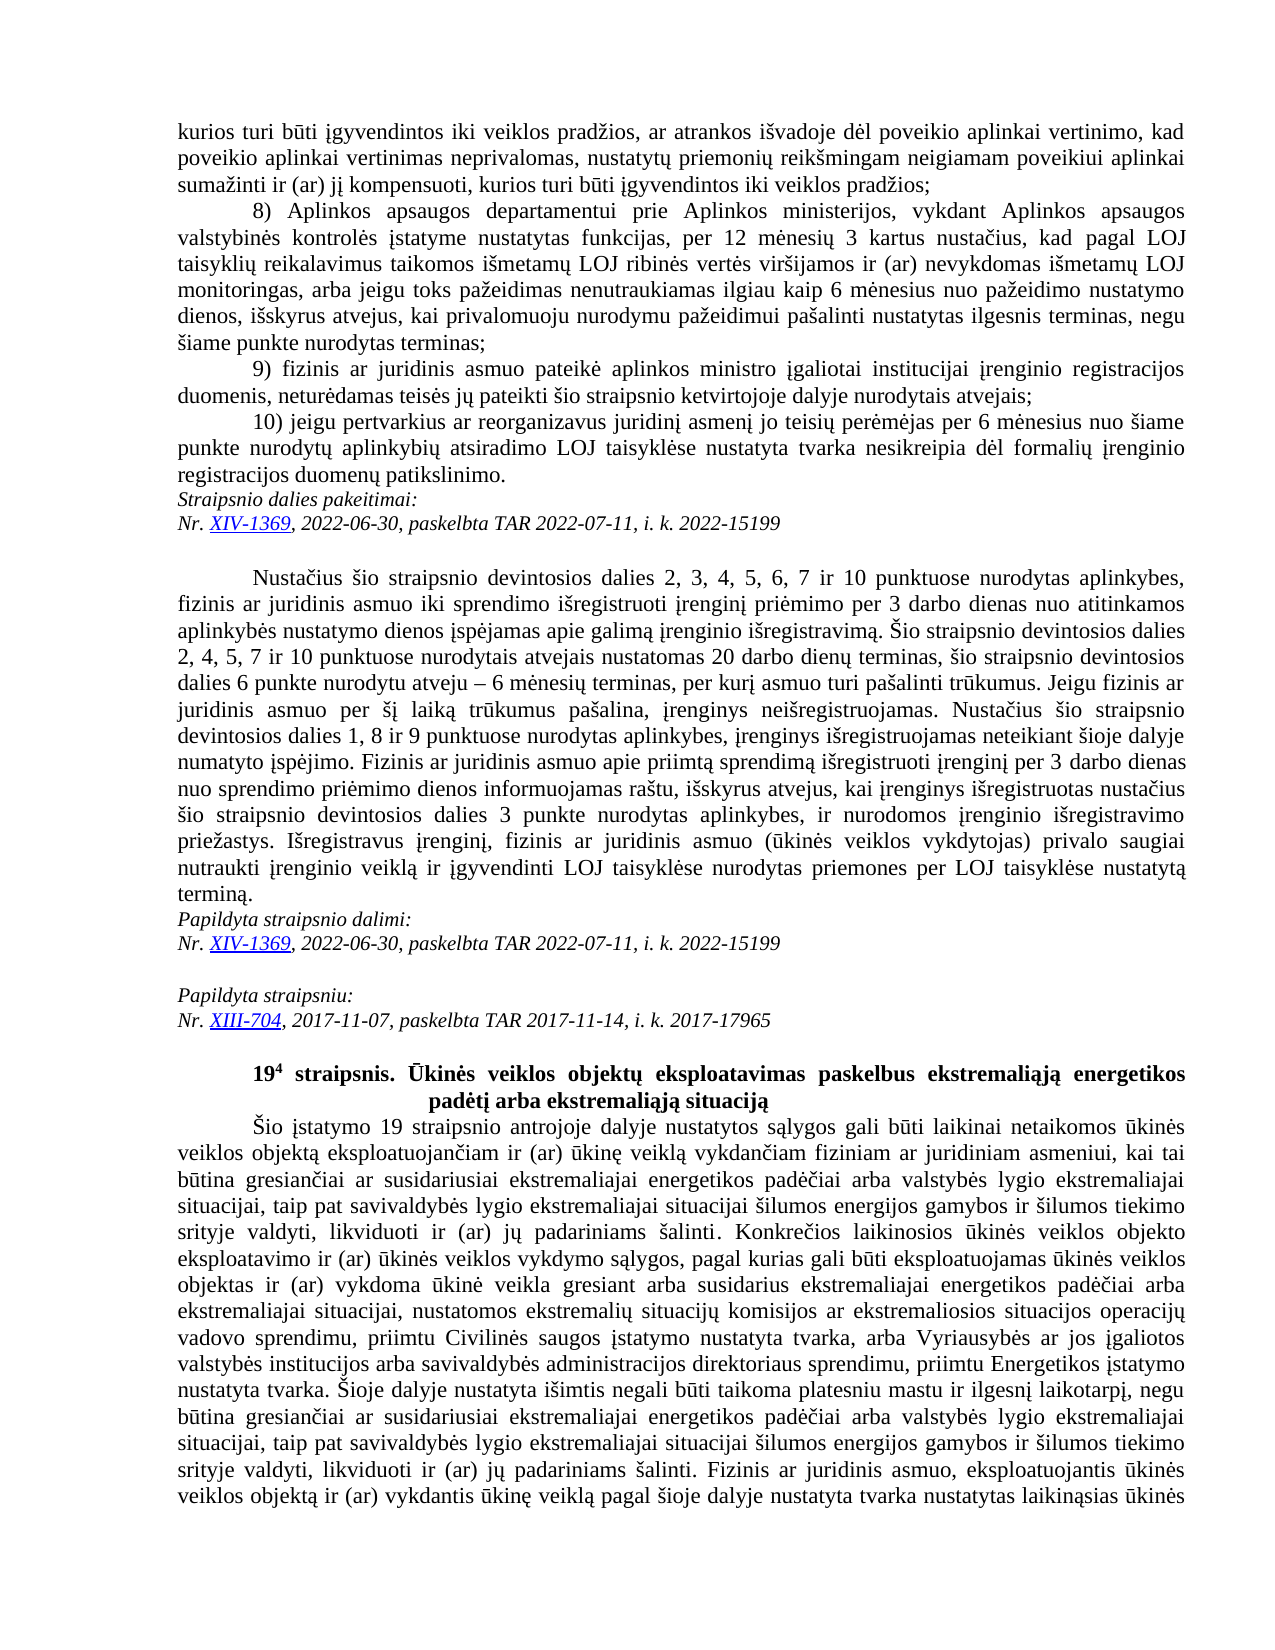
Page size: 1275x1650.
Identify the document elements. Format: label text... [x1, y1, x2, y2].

text Nr. XIV-1369, 2022-06-30, paskelbta TAR 2022-07-11, i. k. 2022-15199 [177, 511, 1186, 535]
text 10) jeigu pertvarkius ar reorganizavus juridinį asmenį jo teisių perėmėjas per 6 mėnesius nuo šiame punkte nurodytų aplinkybių atsiradimo LOJ taisyklėse nustatyta tvarka nesikreipia dėl formalių įrenginio registracijos duomenų patikslinimo. [177, 408, 1186, 487]
text Nr. XIII-704, 2017-11-07, paskelbta TAR 2017-11-14, i. k. 2017-17965 [177, 1007, 1186, 1032]
text 9) fizinis ar juridinis asmuo pateikė aplinkos ministro įgaliotai institucijai įrenginio registracijos duomenis, neturėdamas teisės jų pateikti šio straipsnio ketvirtojoje dalyje nurodytais atvejais; [177, 355, 1186, 408]
text Šio įstatymo 19 straipsnio antrojoje dalyje nustatytos sąlygos gali būti laikinai netaikomos ūkinės veiklos objektą eksploatuojančiam ir (ar) ūkinę veiklą vykdančiam fiziniam ar juridiniam asmeniui, kai tai būtina gresiančiai ar susidariusiai ekstremaliajai energetikos padėčiai arba valstybės lygio ekstremaliajai situacijai, taip pat savivaldybės lygio ekstremaliajai situacijai šilumos energijos gamybos ir šilumos tiekimo srityje valdyti, likviduoti ir (ar) jų padariniams šalinti. Konkrečios laikinosios ūkinės veiklos objekto eksploatavimo ir (ar) ūkinės veiklos vykdymo sąlygos, pagal kurias gali būti eksploatuojamas ūkinės veiklos objektas ir (ar) vykdoma ūkinė veikla gresiant arba susidarius ekstremaliajai energetikos padėčiai arba ekstremaliajai situacijai, nustatomos ekstremalių situacijų komisijos ar ekstremaliosios situacijos operacijų vadovo sprendimu, priimtu Civilinės saugos įstatymo nustatyta tvarka, arba Vyriausybės ar jos įgaliotos valstybės institucijos arba savivaldybės administracijos direktoriaus sprendimu, priimtu Energetikos įstatymo nustatyta tvarka. Šioje dalyje nustatyta išimtis negali būti taikoma platesniu mastu ir ilgesnį laikotarpį, negu būtina gresiančiai ar susidariusiai ekstremaliajai energetikos padėčiai arba valstybės lygio ekstremaliajai situacijai, taip pat savivaldybės lygio ekstremaliajai situacijai šilumos energijos gamybos ir šilumos tiekimo srityje valdyti, likviduoti ir (ar) jų padariniams šalinti. Fizinis ar juridinis asmuo, eksploatuojantis ūkinės veiklos objektą ir (ar) vykdantis ūkinę veiklą pagal šioje dalyje nustatyta tvarka nustatytas laikinąsias ūkinės [177, 1113, 1186, 1508]
text kurios turi būti įgyvendintos iki veiklos pradžios, ar atrankos išvadoje dėl poveikio aplinkai vertinimo, kad poveikio aplinkai vertinimas neprivalomas, nustatytų priemonių reikšmingam neigiamam poveikiui aplinkai sumažinti ir (ar) jį kompensuoti, kurios turi būti įgyvendintos iki veiklos pradžios; [177, 118, 1186, 197]
text Nustačius šio straipsnio devintosios dalies 2, 3, 4, 5, 6, 7 ir 10 punktuose nurodytas aplinkybes, fizinis ar juridinis asmuo iki sprendimo išregistruoti įrenginį priėmimo per 3 darbo dienas nuo atitinkamos aplinkybės nustatymo dienos įspėjamas apie galimą įrenginio išregistravimą. Šio straipsnio devintosios dalies 2, 4, 5, 7 ir 10 punktuose nurodytais atvejais nustatomas 20 darbo dienų terminas, šio straipsnio devintosios dalies 6 punkte nurodytu atveju – 6 mėnesių terminas, per kurį asmuo turi pašalinti trūkumus. Jeigu fizinis ar juridinis asmuo per šį laiką trūkumus pašalina, įrenginys neišregistruojamas. Nustačius šio straipsnio devintosios dalies 1, 8 ir 9 punktuose nurodytas aplinkybes, įrenginys išregistruojamas neteikiant šioje dalyje numatyto įspėjimo. Fizinis ar juridinis asmuo apie priimtą sprendimą išregistruoti įrenginį per 3 darbo dienas nuo sprendimo priėmimo dienos informuojamas raštu, išskyrus atvejus, kai įrenginys išregistruotas nustačius šio straipsnio devintosios dalies 3 punkte nurodytas aplinkybes, ir nurodomos įrenginio išregistravimo priežastys. Išregistravus įrenginį, fizinis ar juridinis asmuo (ūkinės veiklos vykdytojas) privalo saugiai nutraukti įrenginio veiklą ir įgyvendinti LOJ taisyklėse nurodytas priemones per LOJ taisyklėse nustatytą terminą. [177, 564, 1186, 907]
text 8) Aplinkos apsaugos departamentui prie Aplinkos ministerijos, vykdant Aplinkos apsaugos valstybinės kontrolės įstatyme nustatytas funkcijas, per 12 mėnesių 3 kartus nustačius, kad pagal LOJ taisyklių reikalavimus taikomos išmetamų LOJ ribinės vertės viršijamos ir (ar) nevykdomas išmetamų LOJ monitoringas, arba jeigu toks pažeidimas nenutraukiamas ilgiau kaip 6 mėnesius nuo pažeidimo nustatymo dienos, išskyrus atvejus, kai privalomuoju nurodymu pažeidimui pašalinti nustatytas ilgesnis terminas, negu šiame punkte nurodytas terminas; [177, 197, 1186, 355]
text Nr. XIV-1369, 2022-06-30, paskelbta TAR 2022-07-11, i. k. 2022-15199 [177, 931, 1186, 955]
text 194 straipsnis. Ūkinės veiklos objektų eksploatavimas paskelbus ekstremaliąją energetikos padėtį arba ekstremaliąją situaciją [252, 1060, 1186, 1113]
text Papildyta straipsniu: [177, 983, 1186, 1007]
text Papildyta straipsnio dalimi: [177, 907, 1186, 931]
text Straipsnio dalies pakeitimai: [177, 487, 1186, 511]
